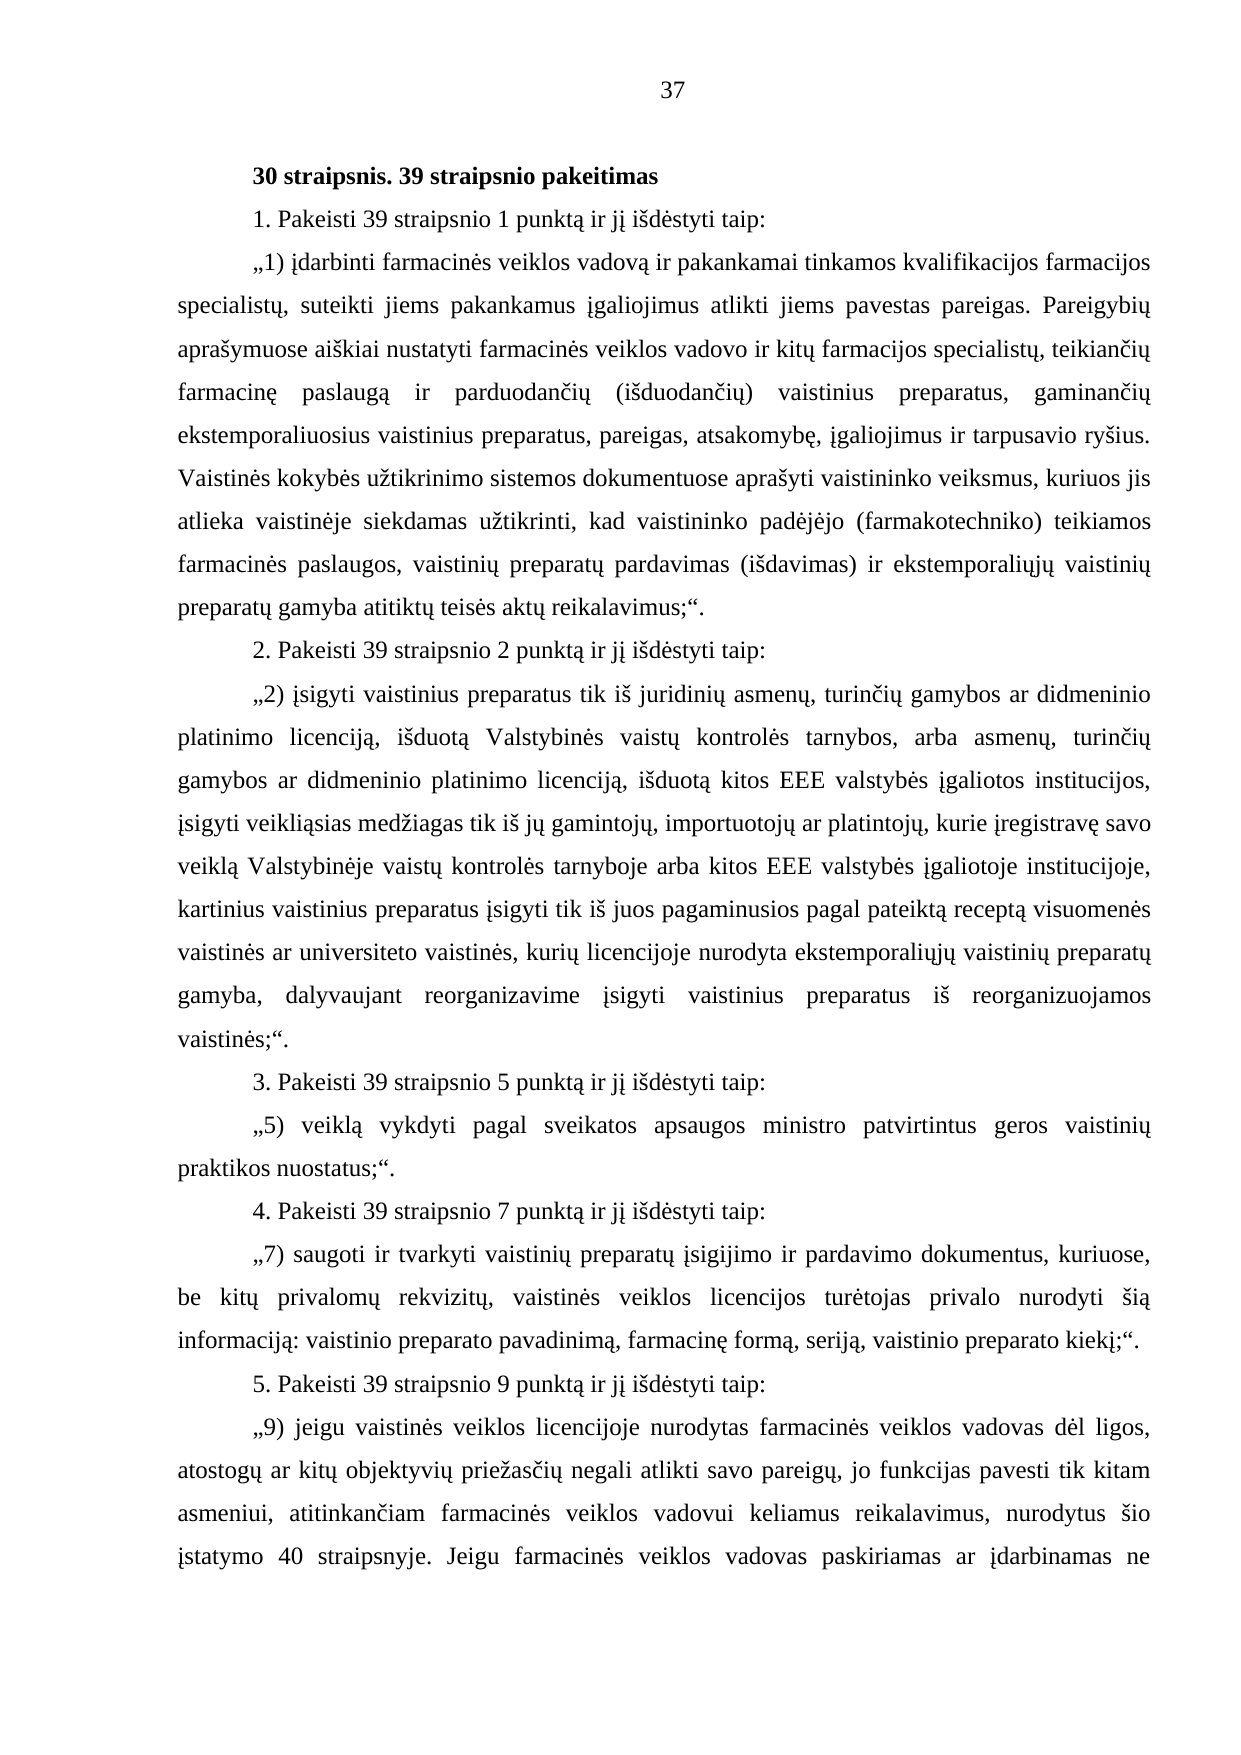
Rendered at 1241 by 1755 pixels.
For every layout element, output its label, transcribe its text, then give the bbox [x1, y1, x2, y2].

text 30 straipsnis. 39 straipsnio pakeitimas [177, 161, 1152, 190]
text 5. Pakeisti 39 straipsnio 9 punktą ir jį išdėstyti taip: [177, 1369, 1152, 1397]
text „9) jeigu vaistinės veiklos licencijoje nurodytas farmacinės veiklos vadovas dėl ligos, atostogų ar kitų objektyvių priežasčių negali atlikti savo pareigų, jo funkcijas pavesti tik kitam asmeniui, atitinkančiam farmacinės veiklos vadovui keliamus reikalavimus, nurodytus šio įstatymo 40 straipsnyje. Jeigu farmacinės veiklos vadovas paskiriamas ar įdarbinamas ne [177, 1412, 1152, 1570]
text „7) saugoti ir tvarkyti vaistinių preparatų įsigijimo ir pardavimo dokumentus, kuriuose, be kitų privalomų rekvizitų, vaistinės veiklos licencijos turėtojas privalo nurodyti šią informaciją: vaistinio preparato pavadinimą, farmacinę formą, seriją, vaistinio preparato kiekį;“. [177, 1239, 1152, 1354]
text 3. Pakeisti 39 straipsnio 5 punktą ir jį išdėstyti taip: [177, 1067, 1152, 1096]
text „5) veiklą vykdyti pagal sveikatos apsaugos ministro patvirtintus geros vaistinių praktikos nuostatus;“. [177, 1110, 1152, 1182]
text 2. Pakeisti 39 straipsnio 2 punktą ir jį išdėstyti taip: [177, 636, 1152, 664]
text 1. Pakeisti 39 straipsnio 1 punktą ir jį išdėstyti taip: [177, 204, 1152, 233]
text „2) įsigyti vaistinius preparatus tik iš juridinių asmenų, turinčių gamybos ar didmeninio platinimo licenciją, išduotą Valstybinės vaistų kontrolės tarnybos, arba asmenų, turinčių gamybos ar didmeninio platinimo licenciją, išduotą kitos EEE valstybės įgaliotos institucijos, įsigyti veikliąsias medžiagas tik iš jų gamintojų, importuotojų ar platintojų, kurie įregistravę savo veiklą Valstybinėje vaistų kontrolės tarnyboje arba kitos EEE valstybės įgaliotoje institucijoje, kartinius vaistinius preparatus įsigyti tik iš juos pagaminusios pagal pateiktą receptą visuomenės vaistinės ar universiteto vaistinės, kurių licencijoje nurodyta ekstemporaliųjų vaistinių preparatų gamyba, dalyvaujant reorganizavime įsigyti vaistinius preparatus iš reorganizuojamos vaistinės;“. [177, 679, 1152, 1052]
text 4. Pakeisti 39 straipsnio 7 punktą ir jį išdėstyti taip: [177, 1196, 1152, 1225]
text „1) įdarbinti farmacinės veiklos vadovą ir pakankamai tinkamos kvalifikacijos farmacijos specialistų, suteikti jiems pakankamus įgaliojimus atlikti jiems pavestas pareigas. Pareigybių aprašymuose aiškiai nustatyti farmacinės veiklos vadovo ir kitų farmacijos specialistų, teikiančių farmacinę paslaugą ir parduodančių (išduodančių) vaistinius preparatus, gaminančių ekstemporaliuosius vaistinius preparatus, pareigas, atsakomybę, įgaliojimus ir tarpusavio ryšius. Vaistinės kokybės užtikrinimo sistemos dokumentuose aprašyti vaistininko veiksmus, kuriuos jis atlieka vaistinėje siekdamas užtikrinti, kad vaistininko padėjėjo (farmakotechniko) teikiamos farmacinės paslaugos, vaistinių preparatų pardavimas (išdavimas) ir ekstemporaliųjų vaistinių preparatų gamyba atitiktų teisės aktų reikalavimus;“. [177, 247, 1152, 621]
